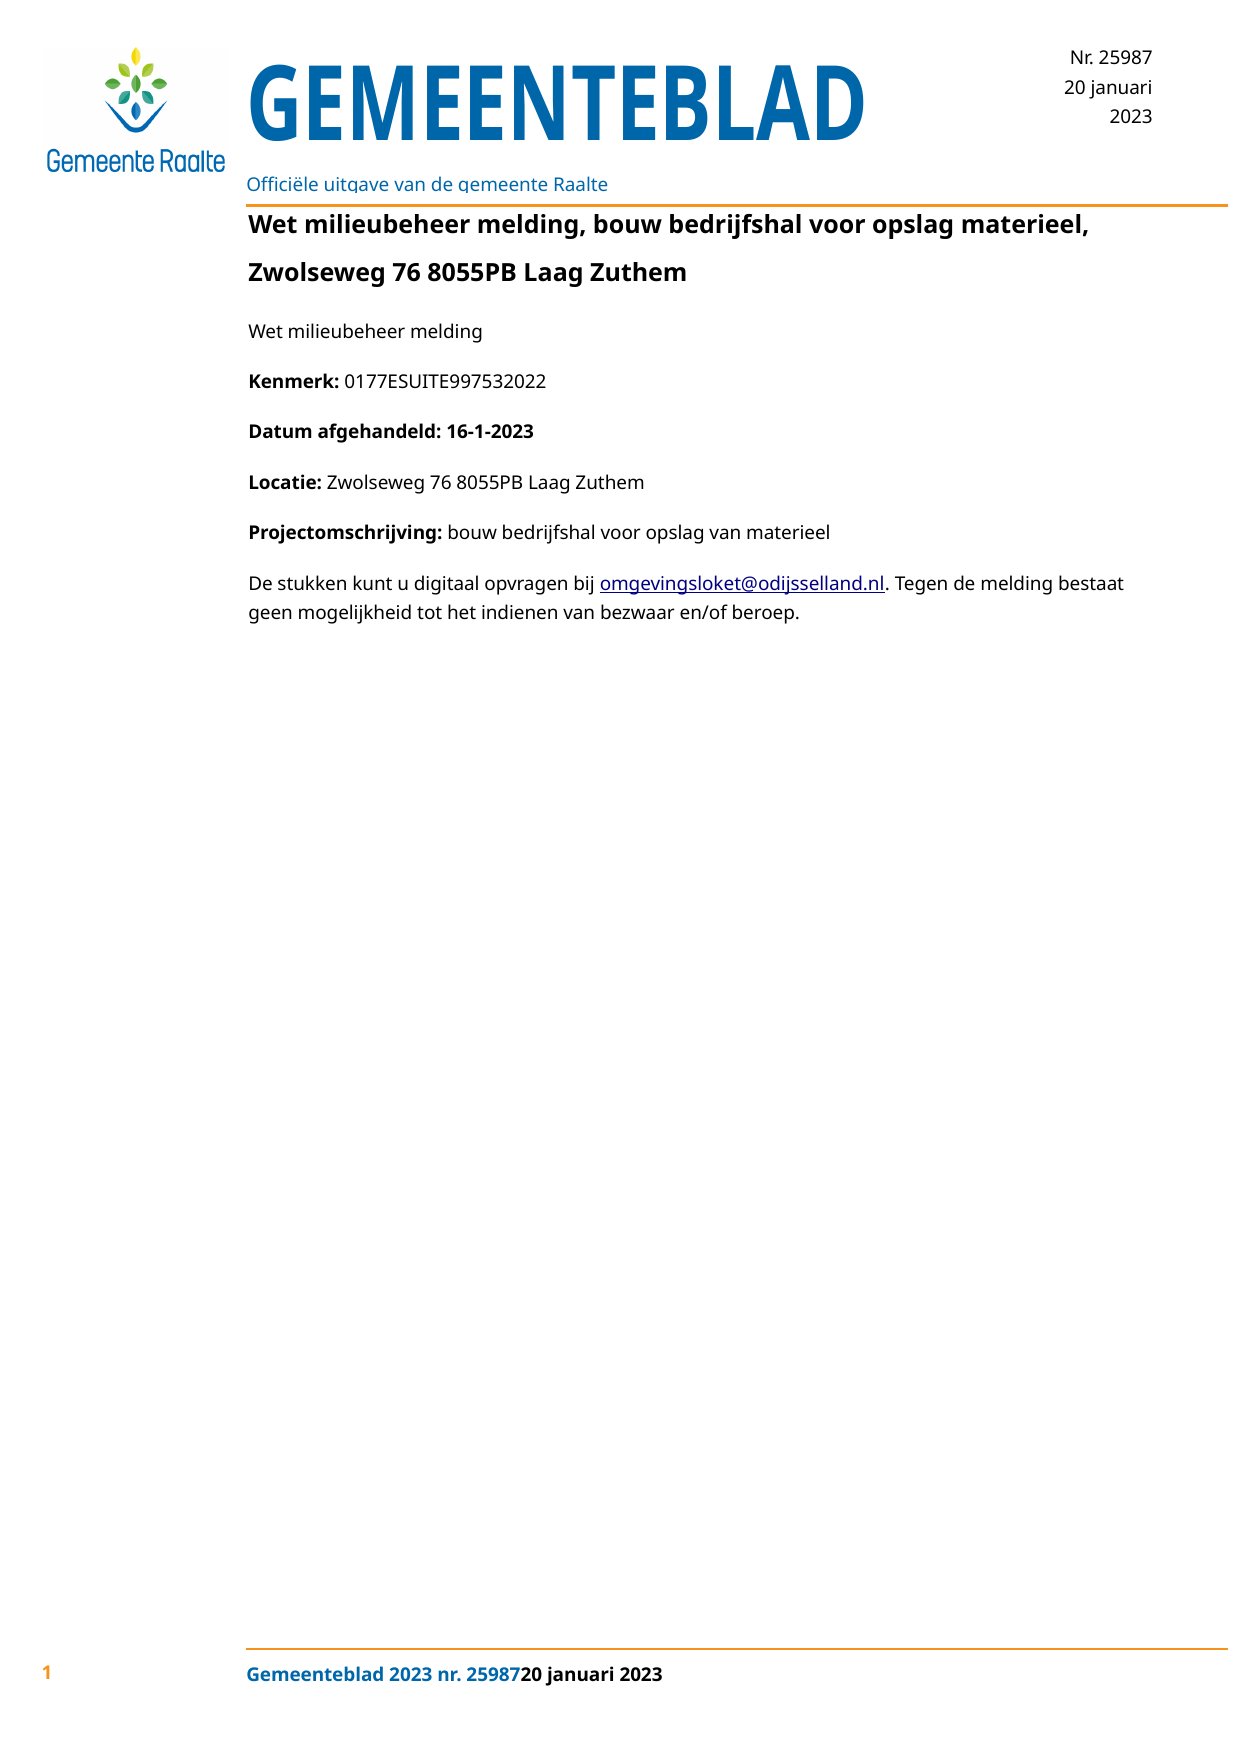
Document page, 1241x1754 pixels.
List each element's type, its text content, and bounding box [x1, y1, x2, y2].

text Kenmerk: 0177ESUITE997532022 [248, 368, 1152, 394]
text Locatie: Zwolseweg 76 8055PB Laag Zuthem [248, 469, 1152, 495]
text Datum afgehandeld: 16-1-2023 [248, 419, 1152, 444]
text Projectomschrijving: bouw bedrijfshal voor opslag van materieel [248, 519, 1152, 545]
text De stukken kunt u digitaal opvragen bij omgevingsloket@odijsselland.nl. Tegen de melding bestaat geen mogelijkheid tot het indienen van bezwaar en/of beroep. [248, 570, 1152, 625]
text Wet milieubeheer melding [248, 318, 1152, 344]
text Wet milieubeheer melding, bouw bedrijfshal voor opslag materieel, Zwolseweg 76 8055PB Laag Zuthem [248, 207, 1152, 288]
picture [41, 47, 231, 172]
